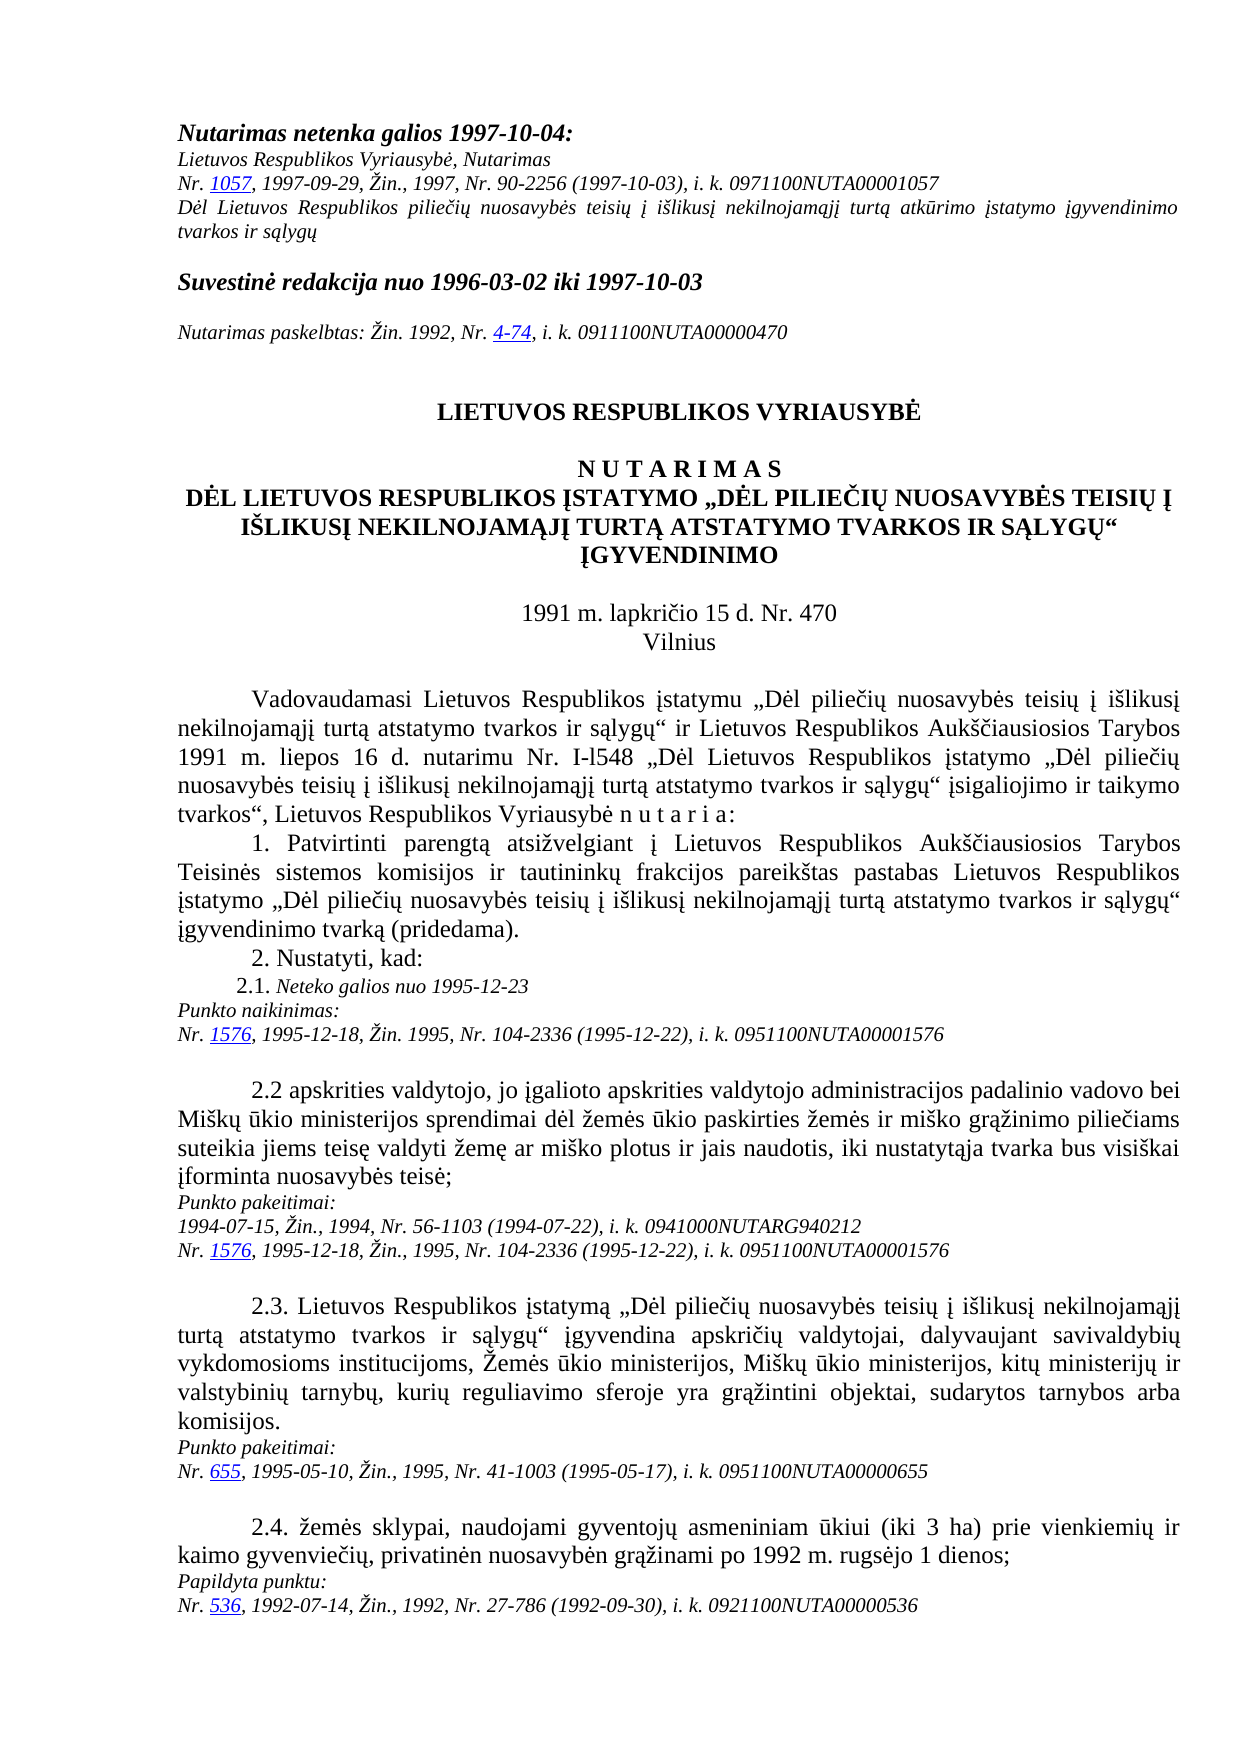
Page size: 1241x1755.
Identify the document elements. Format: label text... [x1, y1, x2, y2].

text N U T A R I M A S [177, 454, 1181, 483]
text 2.1. Neteko galios nuo 1995-12-23 [177, 972, 1181, 998]
text 2. Nustatyti, kad: [177, 943, 1181, 972]
text Nr. 1576, 1995-12-18, Žin. 1995, Nr. 104-2336 (1995-12-22), i. k. 0951100NUTA00001576 [177, 1022, 1181, 1046]
text Punkto pakeitimai: [177, 1190, 1181, 1214]
text Nr. 536, 1992-07-14, Žin., 1992, Nr. 27-786 (1992-09-30), i. k. 0921100NUTA00000536 [177, 1593, 1181, 1617]
text Punkto pakeitimai: [177, 1435, 1181, 1459]
text Papildyta punktu: [177, 1569, 1181, 1593]
text LIETUVOS RESPUBLIKOS VYRIAUSYBĖ [177, 397, 1181, 426]
text Suvestinė redakcija nuo 1996-03-02 iki 1997-10-03 [177, 267, 1181, 296]
text 1994-07-15, Žin., 1994, Nr. 56-1103 (1994-07-22), i. k. 0941000NUTARG940212 [177, 1214, 1181, 1238]
text 2.3. Lietuvos Respublikos įstatymą „Dėl piliečių nuosavybės teisių į išlikusį nekilnojamąjį turtą atstatymo tvarkos ir sąlygų“ įgyvendina apskričių valdytojai, dalyvaujant savivaldybių vykdomosioms institucijoms, Žemės ūkio ministerijos, Miškų ūkio ministerijos, kitų ministerijų ir valstybinių tarnybų, kurių reguliavimo sferoje yra grąžintini objektai, sudarytos tarnybos arba komisijos. [177, 1291, 1181, 1435]
text Nutarimas paskelbtas: Žin. 1992, Nr. 4-74, i. k. 0911100NUTA00000470 [177, 320, 1181, 344]
text Nutarimas netenka galios 1997-10-04: [177, 118, 1181, 147]
text Vilnius [177, 627, 1181, 656]
text Nr. 1576, 1995-12-18, Žin., 1995, Nr. 104-2336 (1995-12-22), i. k. 0951100NUTA00001576 [177, 1238, 1181, 1262]
text Dėl Lietuvos Respublikos piliečių nuosavybės teisių į išlikusį nekilnojamąjį turtą atkūrimo įstatymo įgyvendinimo tvarkos ir sąlygų [177, 195, 1181, 243]
text 2.2 apskrities valdytojo, jo įgalioto apskrities valdytojo administracijos padalinio vadovo bei Miškų ūkio ministerijos sprendimai dėl žemės ūkio paskirties žemės ir miško grąžinimo piliečiams suteikia jiems teisę valdyti žemę ar miško plotus ir jais naudotis, iki nustatytąja tvarka bus visiškai įforminta nuosavybės teisė; [177, 1075, 1181, 1190]
text Nr. 1057, 1997-09-29, Žin., 1997, Nr. 90-2256 (1997-10-03), i. k. 0971100NUTA00001057 [177, 171, 1181, 195]
text Nr. 655, 1995-05-10, Žin., 1995, Nr. 41-1003 (1995-05-17), i. k. 0951100NUTA00000655 [177, 1459, 1181, 1483]
text 1991 m. lapkričio 15 d. Nr. 470 [177, 598, 1181, 627]
text DĖL LIETUVOS RESPUBLIKOS ĮSTATYMO „DĖL PILIEČIŲ NUOSAVYBĖS TEISIŲ Į IŠLIKUSĮ NEKILNOJAMĄJĮ TURTĄ ATSTATYMO TVARKOS IR SĄLYGŲ“ ĮGYVENDINIMO [177, 483, 1181, 569]
text Lietuvos Respublikos Vyriausybė, Nutarimas [177, 147, 1181, 171]
text Punkto naikinimas: [177, 998, 1181, 1022]
text 2.4. žemės sklypai, naudojami gyventojų asmeniniam ūkiui (iki 3 ha) prie vienkiemių ir kaimo gyvenviečių, privatinėn nuosavybėn grąžinami po 1992 m. rugsėjo 1 dienos; [177, 1512, 1181, 1569]
text 1. Patvirtinti parengtą atsižvelgiant į Lietuvos Respublikos Aukščiausiosios Tarybos Teisinės sistemos komisijos ir tautininkų frakcijos pareikštas pastabas Lietuvos Respublikos įstatymo „Dėl piliečių nuosavybės teisių į išlikusį nekilnojamąjį turtą atstatymo tvarkos ir sąlygų“ įgyvendinimo tvarką (pridedama). [177, 828, 1181, 943]
text Vadovaudamasi Lietuvos Respublikos įstatymu „Dėl piliečių nuosavybės teisių į išlikusį nekilnojamąjį turtą atstatymo tvarkos ir sąlygų“ ir Lietuvos Respublikos Aukščiausiosios Tarybos 1991 m. liepos 16 d. nutarimu Nr. I-l548 „Dėl Lietuvos Respublikos įstatymo „Dėl piliečių nuosavybės teisių į išlikusį nekilnojamąjį turtą atstatymo tvarkos ir sąlygų“ įsigaliojimo ir taikymo tvarkos“, Lietuvos Respublikos Vyriausybė nutaria: [177, 684, 1181, 828]
